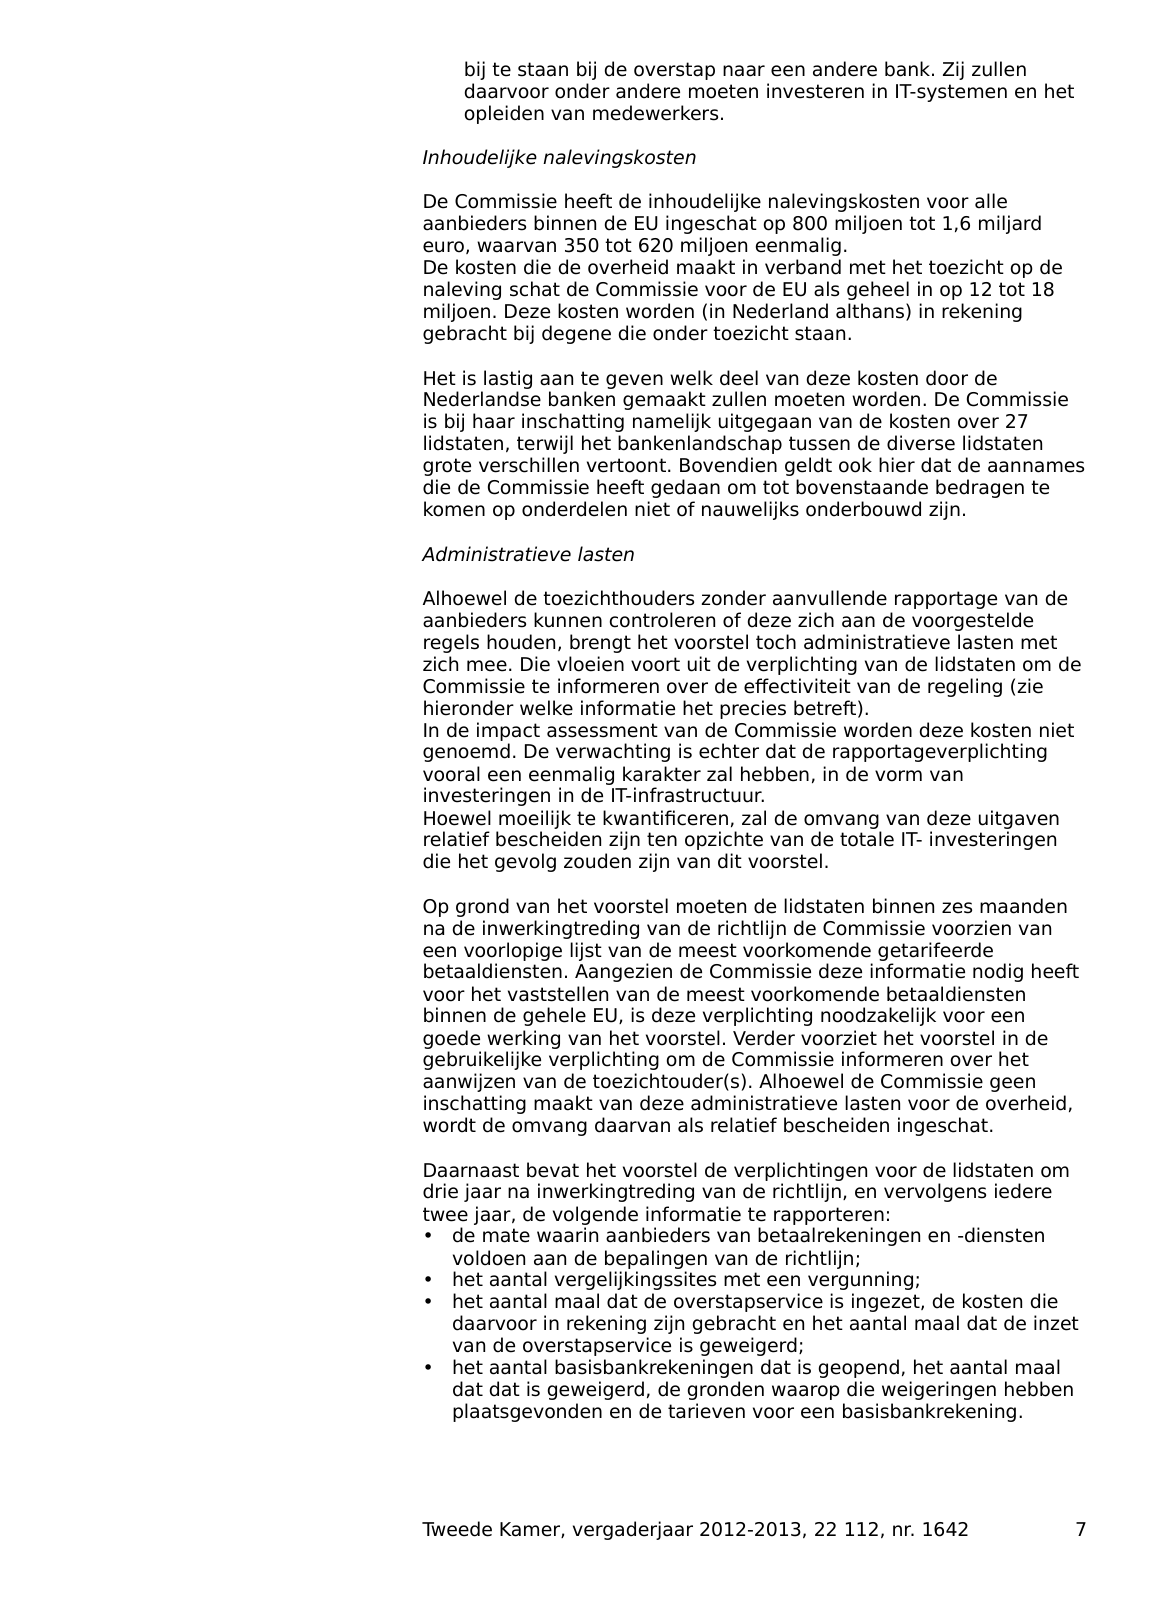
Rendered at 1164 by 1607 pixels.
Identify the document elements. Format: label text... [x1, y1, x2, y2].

text Daarnaast bevat het voorstel de verplichtingen voor de lidstaten om drie jaar na inwerkingtreding van de richtlijn, en vervolgens iedere twee jaar, de volgende informatie te rapporteren: [422, 1159, 1087, 1225]
text Hoewel moeilijk te kwantificeren, zal de omvang van deze uitgaven relatief bescheiden zijn ten opzichte van de totale IT- investeringen die het gevolg zouden zijn van dit voorstel. [422, 807, 1087, 873]
text • de mate waarin aanbieders van betaalrekeningen en -diensten voldoen aan de bepalingen van de richtlijn; [422, 1225, 1087, 1269]
text Het is lastig aan te geven welk deel van deze kosten door de Nederlandse banken gemaakt zullen moeten worden. De Commissie is bij haar inschatting namelijk uitgegaan van de kosten over 27 lidstaten, terwijl het bankenlandschap tussen de diverse lidstaten grote verschillen vertoont. Bovendien geldt ook hier dat de aannames die de Commissie heeft gedaan om tot bovenstaande bedragen te komen op onderdelen niet of nauwelijks onderbouwd zijn. [422, 367, 1087, 521]
text Op grond van het voorstel moeten de lidstaten binnen zes maanden na de inwerkingtreding van de richtlijn de Commissie voorzien van een voorlopige lijst van de meest voorkomende getarifeerde betaaldiensten. Aangezien de Commissie deze informatie nodig heeft voor het vaststellen van de meest voorkomende betaaldiensten binnen de gehele EU, is deze verplichting noodzakelijk voor een goede werking van het voorstel. Verder voorziet het voorstel in de gebruikelijke verplichting om de Commissie informeren over het aanwijzen van de toezichtouder(s). Alhoewel de Commissie geen inschatting maakt van deze administratieve lasten voor de overheid, wordt de omvang daarvan als relatief bescheiden ingeschat. [422, 896, 1087, 1137]
text • het aantal maal dat de overstapservice is ingezet, de kosten die daarvoor in rekening zijn gebracht en het aantal maal dat de inzet van de overstapservice is geweigerd; [422, 1291, 1087, 1357]
text De kosten die de overheid maakt in verband met het toezicht op de naleving schat de Commissie voor de EU als geheel in op 12 tot 18 miljoen. Deze kosten worden (in Nederland althans) in rekening gebracht bij degene die onder toezicht staan. [422, 257, 1087, 345]
text bij te staan bij de overstap naar een andere bank. Zij zullen daarvoor onder andere moeten investeren in IT-systemen en het opleiden van medewerkers. [464, 59, 1087, 125]
subtitle Inhoudelijke nalevingskosten [422, 147, 1087, 169]
text • het aantal vergelijkingssites met een vergunning; [422, 1269, 1087, 1291]
text De Commissie heeft de inhoudelijke nalevingskosten voor alle aanbieders binnen de EU ingeschat op 800 miljoen tot 1,6 miljard euro, waarvan 350 tot 620 miljoen eenmalig. [422, 191, 1087, 257]
subtitle Administratieve lasten [422, 543, 1087, 565]
text • het aantal basisbankrekeningen dat is geopend, het aantal maal dat dat is geweigerd, de gronden waarop die weigeringen hebben plaatsgevonden en de tarieven voor een basisbankrekening. [422, 1357, 1087, 1423]
text In de impact assessment van de Commissie worden deze kosten niet genoemd. De verwachting is echter dat de rapportageverplichting vooral een eenmalig karakter zal hebben, in de vorm van investeringen in de IT-infrastructuur. [422, 719, 1087, 807]
text Alhoewel de toezichthouders zonder aanvullende rapportage van de aanbieders kunnen controleren of deze zich aan de voorgestelde regels houden, brengt het voorstel toch administratieve lasten met zich mee. Die vloeien voort uit de verplichting van de lidstaten om de Commissie te informeren over de effectiviteit van de regeling (zie hieronder welke informatie het precies betreft). [422, 588, 1087, 719]
